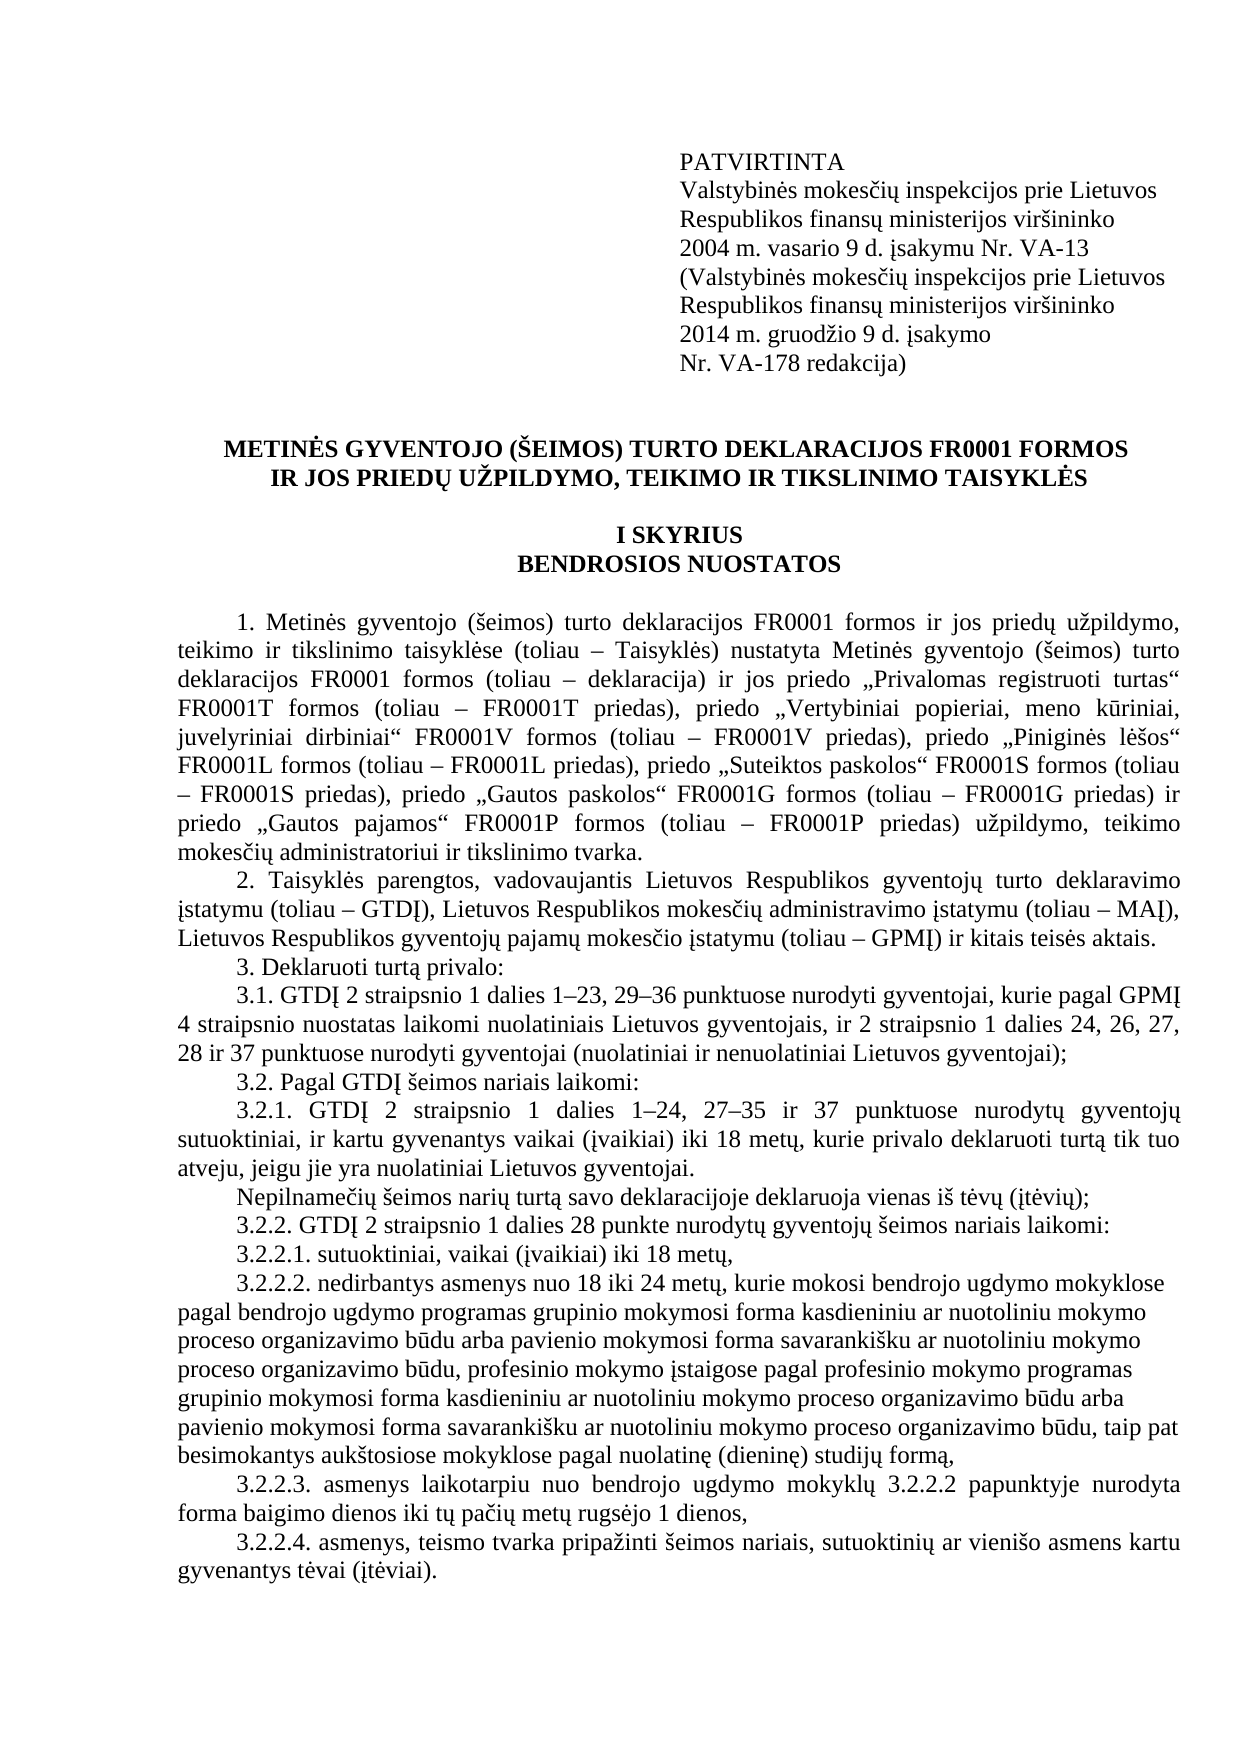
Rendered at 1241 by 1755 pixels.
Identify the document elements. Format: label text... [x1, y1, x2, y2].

text 3.2.2.2. nedirbantys asmenys nuo 18 iki 24 metų, kurie mokosi bendrojo ugdymo mokyklose pagal bendrojo ugdymo programas grupinio mokymosi forma kasdieniniu ar nuotoliniu mokymo proceso organizavimo būdu arba pavienio mokymosi forma savarankišku ar nuotoliniu mokymo proceso organizavimo būdu, profesinio mokymo įstaigose pagal profesinio mokymo programas grupinio mokymosi forma kasdieniniu ar nuotoliniu mokymo proceso organizavimo būdu arba pavienio mokymosi forma savarankišku ar nuotoliniu mokymo proceso organizavimo būdu, taip pat besimokantys aukštosiose mokyklose pagal nuolatinę (dieninę) studijų formą, [177, 1268, 1181, 1469]
text 2014 m. gruodžio 9 d. įsakymo [679, 319, 1181, 348]
text PATVIRTINTA [679, 147, 1181, 176]
text (Valstybinės mokesčių inspekcijos prie Lietuvos Respublikos finansų ministerijos viršininko [679, 262, 1181, 319]
text Valstybinės mokesčių inspekcijos prie Lietuvos Respublikos finansų ministerijos viršininko [679, 176, 1181, 233]
text METINĖS GYVENTOJO (ŠEIMOS) TURTO DEKLARACIJOS FR0001 FORMOS [177, 434, 1181, 463]
text 3.2.1. GTDĮ 2 straipsnio 1 dalies 1–24, 27–35 ir 37 punktuose nurodytų gyventojų sutuoktiniai, ir kartu gyvenantys vaikai (įvaikiai) iki 18 metų, kurie privalo deklaruoti turtą tik tuo atveju, jeigu jie yra nuolatiniai Lietuvos gyventojai. [177, 1096, 1181, 1182]
text Nepilnamečių šeimos narių turtą savo deklaracijoje deklaruoja vienas iš tėvų (įtėvių); [177, 1182, 1181, 1211]
text 2. Taisyklės parengtos, vadovaujantis Lietuvos Respublikos gyventojų turto deklaravimo įstatymu (toliau – GTDĮ), Lietuvos Respublikos mokesčių administravimo įstatymu (toliau – MAĮ), Lietuvos Respublikos gyventojų pajamų mokesčio įstatymu (toliau – GPMĮ) ir kitais teisės aktais. [177, 866, 1181, 952]
text BENDROSIOS NUOSTATOS [177, 549, 1181, 578]
text 3.2.2.3. asmenys laikotarpiu nuo bendrojo ugdymo mokyklų 3.2.2.2 papunktyje nurodyta forma baigimo dienos iki tų pačių metų rugsėjo 1 dienos, [177, 1469, 1181, 1527]
text 2004 m. vasario 9 d. įsakymu Nr. VA-13 [679, 233, 1181, 262]
text 3.2. Pagal GTDĮ šeimos nariais laikomi: [177, 1067, 1181, 1096]
text 3.2.2. GTDĮ 2 straipsnio 1 dalies 28 punkte nurodytų gyventojų šeimos nariais laikomi: [177, 1211, 1181, 1239]
text Nr. VA-178 redakcija) [679, 348, 1181, 377]
text 3.2.2.1. sutuoktiniai, vaikai (įvaikiai) iki 18 metų, [177, 1239, 1181, 1268]
text 1. Metinės gyventojo (šeimos) turto deklaracijos FR0001 formos ir jos priedų užpildymo, teikimo ir tikslinimo taisyklėse (toliau – Taisyklės) nustatyta Metinės gyventojo (šeimos) turto deklaracijos FR0001 formos (toliau – deklaracija) ir jos priedo „Privalomas registruoti turtas“ FR0001T formos (toliau – FR0001T priedas), priedo „Vertybiniai popieriai, meno kūriniai, juvelyriniai dirbiniai“ FR0001V formos (toliau – FR0001V priedas), priedo „Piniginės lėšos“ FR0001L formos (toliau – FR0001L priedas), priedo „Suteiktos paskolos“ FR0001S formos (toliau – FR0001S priedas), priedo „Gautos paskolos“ FR0001G formos (toliau – FR0001G priedas) ir priedo „Gautos pajamos“ FR0001P formos (toliau – FR0001P priedas) užpildymo, teikimo mokesčių administratoriui ir tikslinimo tvarka. [177, 607, 1181, 866]
text I SKYRIUS [177, 521, 1181, 549]
text 3.2.2.4. asmenys, teismo tvarka pripažinti šeimos nariais, sutuoktinių ar vienišo asmens kartu gyvenantys tėvai (įtėviai). [177, 1527, 1181, 1584]
text 3. Deklaruoti turtą privalo: [177, 952, 1181, 981]
text 3.1. GTDĮ 2 straipsnio 1 dalies 1–23, 29–36 punktuose nurodyti gyventojai, kurie pagal GPMĮ 4 straipsnio nuostatas laikomi nuolatiniais Lietuvos gyventojais, ir 2 straipsnio 1 dalies 24, 26, 27, 28 ir 37 punktuose nurodyti gyventojai (nuolatiniai ir nenuolatiniai Lietuvos gyventojai); [177, 981, 1181, 1067]
text IR JOS PRIEDŲ UŽPILDYMO, TEIKIMO IR TIKSLINIMO TAISYKLĖS [177, 463, 1181, 492]
